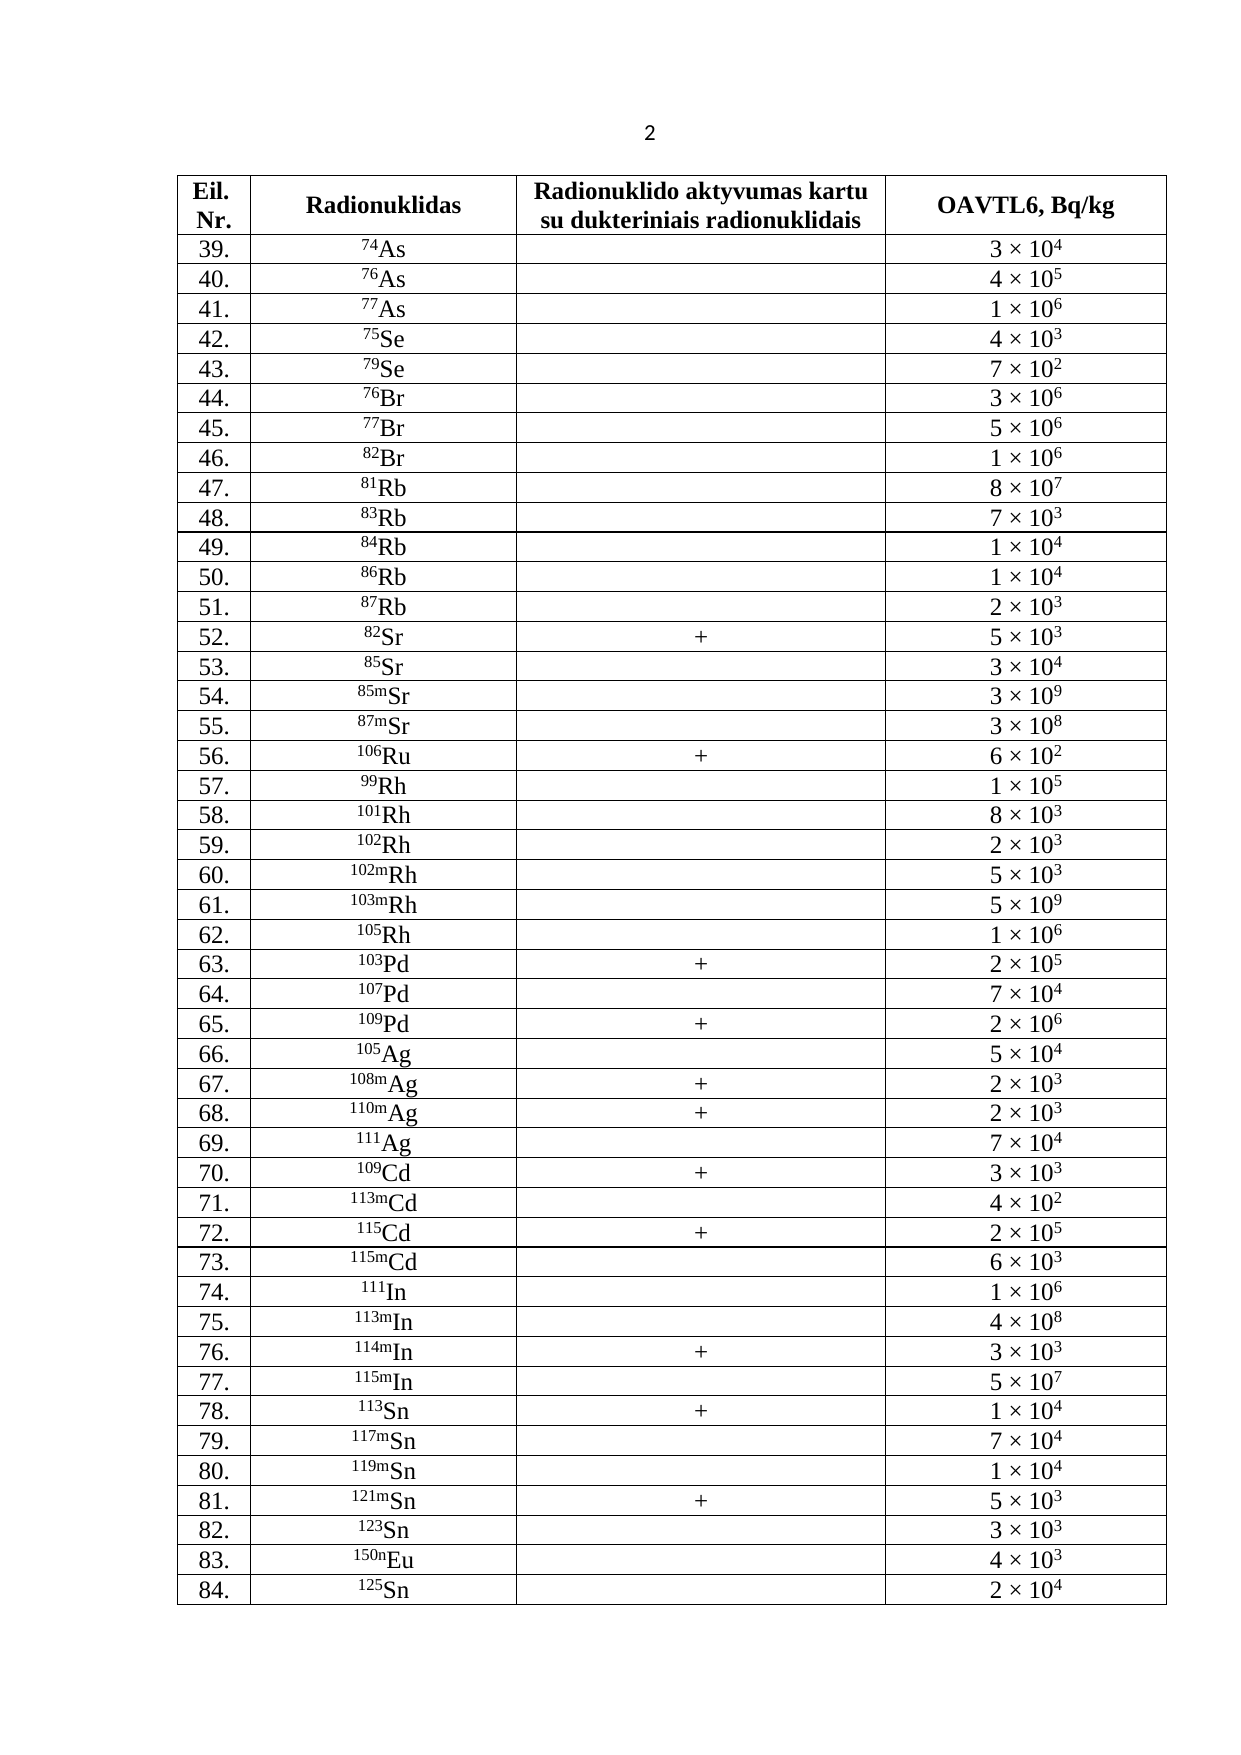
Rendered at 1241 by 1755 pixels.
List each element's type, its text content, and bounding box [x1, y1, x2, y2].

table_cell 3 × 103 [886, 1516, 1166, 1544]
table_cell 48. [178, 503, 250, 531]
table_cell [517, 1575, 885, 1604]
table_cell 2 × 104 [886, 1575, 1166, 1604]
table_cell 115mIn [251, 1367, 516, 1395]
table_cell [517, 592, 885, 621]
table_cell [517, 1307, 885, 1336]
table_cell 125Sn [251, 1575, 516, 1604]
table_cell 2 × 103 [886, 592, 1166, 621]
table_cell 109Cd [251, 1158, 516, 1187]
table_cell 114mIn [251, 1337, 516, 1366]
table_cell [517, 890, 885, 919]
table_cell 2 × 103 [886, 1099, 1166, 1127]
table_cell 78. [178, 1396, 250, 1425]
table_cell 108mAg [251, 1069, 516, 1097]
table_cell 2 × 105 [886, 950, 1166, 978]
table_cell 105Rh [251, 920, 516, 948]
table_cell [517, 1426, 885, 1455]
table_cell [517, 473, 885, 502]
table_cell 84Rb [251, 533, 516, 561]
table_cell 5 × 107 [886, 1367, 1166, 1395]
table_cell 6 × 102 [886, 741, 1166, 770]
table_cell 82Sr [251, 622, 516, 651]
table_cell 82. [178, 1516, 250, 1544]
table_cell 51. [178, 592, 250, 621]
table_header OAVTL6, Bq/kg [886, 176, 1166, 233]
table_cell 72. [178, 1218, 250, 1246]
table_cell 102Rh [251, 830, 516, 859]
table_cell 101Rh [251, 801, 516, 829]
table_cell + [517, 741, 885, 770]
table_cell 7 × 104 [886, 1426, 1166, 1455]
table_cell 2 × 103 [886, 1069, 1166, 1097]
table_cell 76As [251, 264, 516, 293]
table_cell [517, 503, 885, 531]
table_cell 79Se [251, 354, 516, 382]
table_cell [517, 1188, 885, 1217]
table_cell + [517, 1009, 885, 1038]
table_cell 150nEu [251, 1545, 516, 1574]
table_cell 74As [251, 235, 516, 263]
table_cell 5 × 104 [886, 1039, 1166, 1068]
table_cell 41. [178, 294, 250, 323]
table_header Radionuklido aktyvumas kartu su dukteriniais radionuklidais [517, 176, 885, 233]
table_cell 2 × 103 [886, 830, 1166, 859]
table_cell [517, 1367, 885, 1395]
table_cell + [517, 1158, 885, 1187]
table_cell [517, 801, 885, 829]
table_cell 63. [178, 950, 250, 978]
table_cell 75Se [251, 324, 516, 353]
table_cell 7 × 104 [886, 1128, 1166, 1157]
table_cell + [517, 1396, 885, 1425]
table_cell + [517, 950, 885, 978]
table_cell 44. [178, 384, 250, 412]
table_cell [517, 443, 885, 472]
table_cell [517, 830, 885, 859]
table_cell [517, 1039, 885, 1068]
table_cell 84. [178, 1575, 250, 1604]
table_cell 50. [178, 562, 250, 591]
table_cell 75. [178, 1307, 250, 1336]
table_cell 83Rb [251, 503, 516, 531]
table_cell 77Br [251, 413, 516, 442]
table_cell 45. [178, 413, 250, 442]
table_cell 4 × 103 [886, 324, 1166, 353]
table_cell 60. [178, 860, 250, 889]
table_cell 65. [178, 1009, 250, 1038]
table_cell 7 × 103 [886, 503, 1166, 531]
table_cell 1 × 106 [886, 920, 1166, 948]
table_cell + [517, 1099, 885, 1127]
table_cell 117mSn [251, 1426, 516, 1455]
table_cell 105Ag [251, 1039, 516, 1068]
table_cell 85mSr [251, 681, 516, 710]
table_cell 106Ru [251, 741, 516, 770]
table_cell 1 × 104 [886, 1456, 1166, 1485]
table_cell 1 × 106 [886, 443, 1166, 472]
table_cell 67. [178, 1069, 250, 1097]
table_cell 3 × 104 [886, 652, 1166, 680]
table_cell [517, 264, 885, 293]
table_cell 76Br [251, 384, 516, 412]
table_cell [517, 979, 885, 1008]
table_cell 113mCd [251, 1188, 516, 1217]
table_cell 52. [178, 622, 250, 651]
table_cell 58. [178, 801, 250, 829]
table_cell [517, 1545, 885, 1574]
table_cell 4 × 108 [886, 1307, 1166, 1336]
table_cell 121mSn [251, 1486, 516, 1514]
table_cell [517, 1456, 885, 1485]
table_cell 76. [178, 1337, 250, 1366]
table_cell + [517, 1069, 885, 1097]
table_cell 64. [178, 979, 250, 1008]
table_cell [517, 652, 885, 680]
table_cell 7 × 104 [886, 979, 1166, 1008]
table_cell [517, 681, 885, 710]
table_cell 55. [178, 711, 250, 740]
table_cell 79. [178, 1426, 250, 1455]
table_cell 1 × 106 [886, 294, 1166, 323]
table_cell 115Cd [251, 1218, 516, 1246]
table_cell 68. [178, 1099, 250, 1127]
table_cell 61. [178, 890, 250, 919]
table_cell 43. [178, 354, 250, 382]
table_cell 74. [178, 1277, 250, 1306]
table_cell 8 × 103 [886, 801, 1166, 829]
table_cell [517, 533, 885, 561]
table_cell [517, 562, 885, 591]
table_cell 57. [178, 771, 250, 799]
table_cell + [517, 1486, 885, 1514]
table_cell [517, 920, 885, 948]
table_cell 59. [178, 830, 250, 859]
table_cell 4 × 105 [886, 264, 1166, 293]
table_cell 77. [178, 1367, 250, 1395]
table_cell 102mRh [251, 860, 516, 889]
table_cell 85Sr [251, 652, 516, 680]
table_cell 73. [178, 1248, 250, 1276]
table_cell [517, 860, 885, 889]
table_cell 8 × 107 [886, 473, 1166, 502]
table_cell [517, 384, 885, 412]
table_cell 49. [178, 533, 250, 561]
table_cell 70. [178, 1158, 250, 1187]
table_cell 123Sn [251, 1516, 516, 1544]
table_cell 113mIn [251, 1307, 516, 1336]
table_cell 4 × 103 [886, 1545, 1166, 1574]
table_cell 1 × 104 [886, 562, 1166, 591]
table_cell 39. [178, 235, 250, 263]
table_cell 71. [178, 1188, 250, 1217]
table_cell 2 × 106 [886, 1009, 1166, 1038]
table_cell 1 × 104 [886, 1396, 1166, 1425]
table_cell 86Rb [251, 562, 516, 591]
table_cell 81. [178, 1486, 250, 1514]
table_cell + [517, 1218, 885, 1246]
table_cell 69. [178, 1128, 250, 1157]
table_cell 6 × 103 [886, 1248, 1166, 1276]
table_cell 99Rh [251, 771, 516, 799]
table_cell 56. [178, 741, 250, 770]
table_cell 53. [178, 652, 250, 680]
table_cell 111In [251, 1277, 516, 1306]
table_cell 1 × 104 [886, 533, 1166, 561]
table_cell 103Pd [251, 950, 516, 978]
table_cell 115mCd [251, 1248, 516, 1276]
table_cell 2 × 105 [886, 1218, 1166, 1246]
table_cell 87Rb [251, 592, 516, 621]
table_header Eil. Nr. [178, 176, 250, 233]
table_cell [517, 1128, 885, 1157]
table_cell 3 × 103 [886, 1337, 1166, 1366]
table_cell 42. [178, 324, 250, 353]
table_cell 80. [178, 1456, 250, 1485]
table_cell [517, 1277, 885, 1306]
table_cell 87mSr [251, 711, 516, 740]
table_cell 113Sn [251, 1396, 516, 1425]
table_cell [517, 354, 885, 382]
table_cell 3 × 106 [886, 384, 1166, 412]
table_cell 1 × 106 [886, 1277, 1166, 1306]
table_cell 54. [178, 681, 250, 710]
table_header Radionuklidas [251, 176, 516, 233]
table_cell 5 × 109 [886, 890, 1166, 919]
table_cell 5 × 103 [886, 622, 1166, 651]
table_cell 107Pd [251, 979, 516, 1008]
table_cell 3 × 104 [886, 235, 1166, 263]
table_cell 3 × 103 [886, 1158, 1166, 1187]
table_cell 77As [251, 294, 516, 323]
table_cell 109Pd [251, 1009, 516, 1038]
table_cell 62. [178, 920, 250, 948]
table_cell 110mAg [251, 1099, 516, 1127]
table_cell 66. [178, 1039, 250, 1068]
table_cell 5 × 103 [886, 1486, 1166, 1514]
table_cell 7 × 102 [886, 354, 1166, 382]
table_cell 119mSn [251, 1456, 516, 1485]
table_cell 1 × 105 [886, 771, 1166, 799]
table_cell [517, 1248, 885, 1276]
table_cell 47. [178, 473, 250, 502]
table_cell 103mRh [251, 890, 516, 919]
table_cell 5 × 103 [886, 860, 1166, 889]
table_cell 82Br [251, 443, 516, 472]
table_cell + [517, 1337, 885, 1366]
table_cell 5 × 106 [886, 413, 1166, 442]
table_cell [517, 294, 885, 323]
table_cell [517, 235, 885, 263]
table_cell 46. [178, 443, 250, 472]
table_cell 3 × 109 [886, 681, 1166, 710]
table_cell 81Rb [251, 473, 516, 502]
table_cell 83. [178, 1545, 250, 1574]
table_cell [517, 1516, 885, 1544]
table_cell 4 × 102 [886, 1188, 1166, 1217]
table_cell [517, 324, 885, 353]
table_cell [517, 711, 885, 740]
table_cell [517, 771, 885, 799]
table_cell 40. [178, 264, 250, 293]
table_cell [517, 413, 885, 442]
table_cell + [517, 622, 885, 651]
table_cell 111Ag [251, 1128, 516, 1157]
table_cell 3 × 108 [886, 711, 1166, 740]
